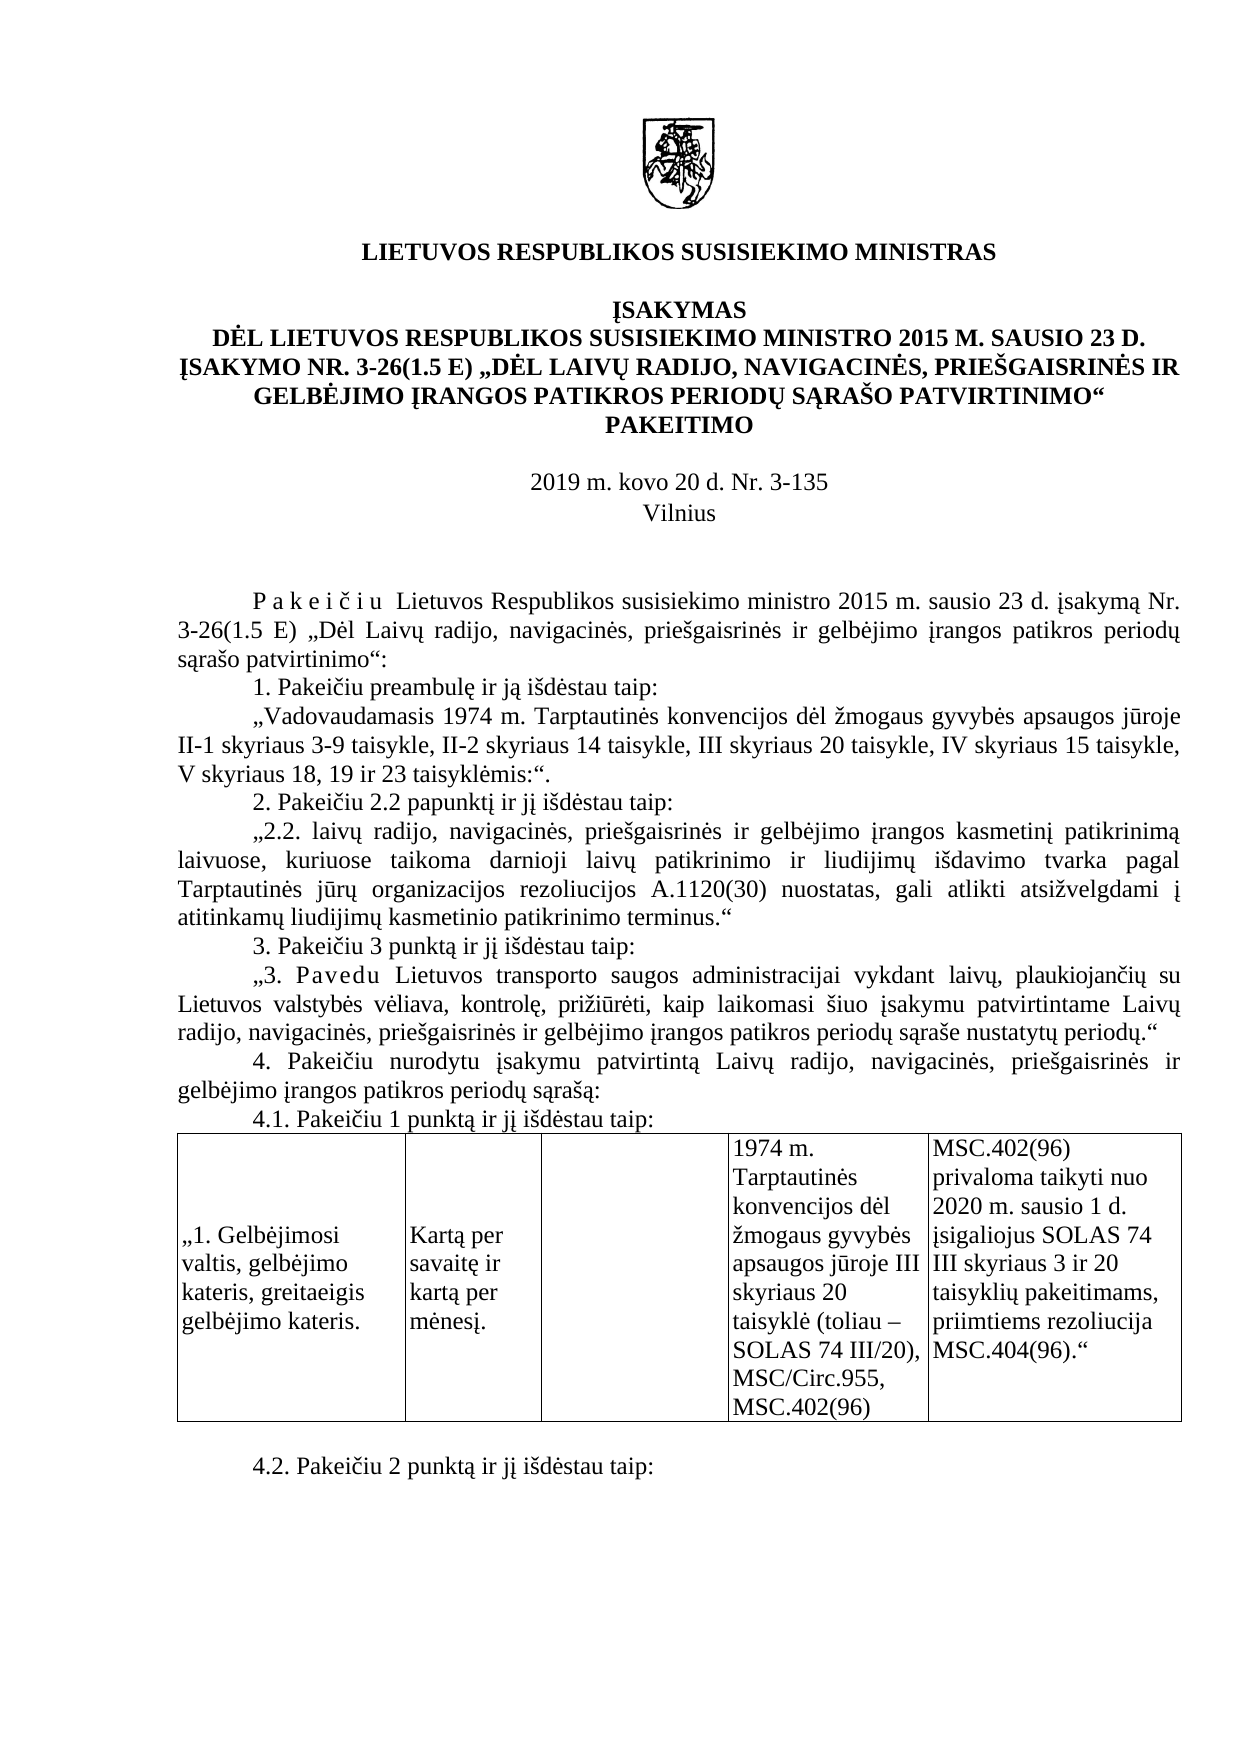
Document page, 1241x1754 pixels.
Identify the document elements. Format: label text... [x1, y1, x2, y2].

text 3. Pakeičiu 3 punktą ir jį išdėstau taip: [177, 931, 1181, 960]
table_header 1974 m. Tarptautinės konvencijos dėl žmogaus gyvybės apsaugos jūroje III skyriaus 20 taisyklė (toliau – SOLAS 74 III/20), MSC/Circ.955, MSC.402(96) [729, 1134, 928, 1421]
text 1. Pakeičiu preambulę ir ją išdėstau taip: [177, 672, 1181, 701]
text ĮSAKYMAS [177, 295, 1181, 323]
text LIETUVOS RESPUBLIKOS SUSISIEKIMO MINISTRAS [177, 237, 1181, 266]
text „2.2. laivų radijo, navigacinės, priešgaisrinės ir gelbėjimo įrangos kasmetinį patikrinimą laivuose, kuriuose taikoma darnioji laivų patikrinimo ir liudijimų išdavimo tvarka pagal Tarptautinės jūrų organizacijos rezoliucijos A.1120(30) nuostatas, gali atlikti atsižvelgdami į atitinkamų liudijimų kasmetinio patikrinimo terminus.“ [177, 816, 1181, 931]
text 4. Pakeičiu nurodytu įsakymu patvirtintą Laivų radijo, navigacinės, priešgaisrinės ir gelbėjimo įrangos patikros periodų sąrašą: [177, 1046, 1181, 1104]
text 2019 m. kovo 20 d. Nr. 3-135 [177, 467, 1181, 496]
text Pakeičiu Lietuvos Respublikos susisiekimo ministro 2015 m. sausio 23 d. įsakymą Nr. 3-26(1.5 E) „Dėl Laivų radijo, navigacinės, priešgaisrinės ir gelbėjimo įrangos patikros periodų sąrašo patvirtinimo“: [177, 586, 1181, 672]
text 2. Pakeičiu 2.2 papunktį ir jį išdėstau taip: [177, 787, 1181, 816]
table_header MSC.402(96) privaloma taikyti nuo 2020 m. sausio 1 d. įsigaliojus SOLAS 74 III skyriaus 3 ir 20 taisyklių pakeitimams, priimtiems rezoliucija MSC.404(96).“ [929, 1134, 1181, 1421]
text 4.1. Pakeičiu 1 punktą ir jį išdėstau taip: [177, 1104, 1181, 1132]
text „3. Pavedu Lietuvos transporto saugos administracijai vykdant laivų, plaukiojančių su Lietuvos valstybės vėliava, kontrolę, prižiūrėti, kaip laikomasi šiuo įsakymu patvirtintame Laivų radijo, navigacinės, priešgaisrinės ir gelbėjimo įrangos patikros periodų sąraše nustatytų periodų.“ [177, 960, 1181, 1046]
text DĖL LIETUVOS RESPUBLIKOS SUSISIEKIMO MINISTRO 2015 M. SAUSIO 23 D. ĮSAKYMO NR. 3-26(1.5 E) „DĖL LAIVŲ RADIJO, NAVIGACINĖS, PRIEŠGAISRINĖS IR GELBĖJIMO ĮRANGOS PATIKROS PERIODŲ SĄRAŠO PATVIRTINIMO“ PAKEITIMO [177, 323, 1181, 438]
text 4.2. Pakeičiu 2 punktą ir jį išdėstau taip: [177, 1451, 1181, 1479]
table_header „1. Gelbėjimosi valtis, gelbėjimo kateris, greitaeigis gelbėjimo kateris. [178, 1134, 405, 1421]
table_header [542, 1134, 728, 1421]
table_header Kartą per savaitę ir kartą per mėnesį. [406, 1134, 541, 1421]
text „Vadovaudamasis 1974 m. Tarptautinės konvencijos dėl žmogaus gyvybės apsaugos jūroje II-1 skyriaus 3-9 taisykle, II-2 skyriaus 14 taisykle, III skyriaus 20 taisykle, IV skyriaus 15 taisykle, V skyriaus 18, 19 ir 23 taisyklėmis:“. [177, 701, 1181, 787]
text Vilnius [177, 498, 1181, 527]
